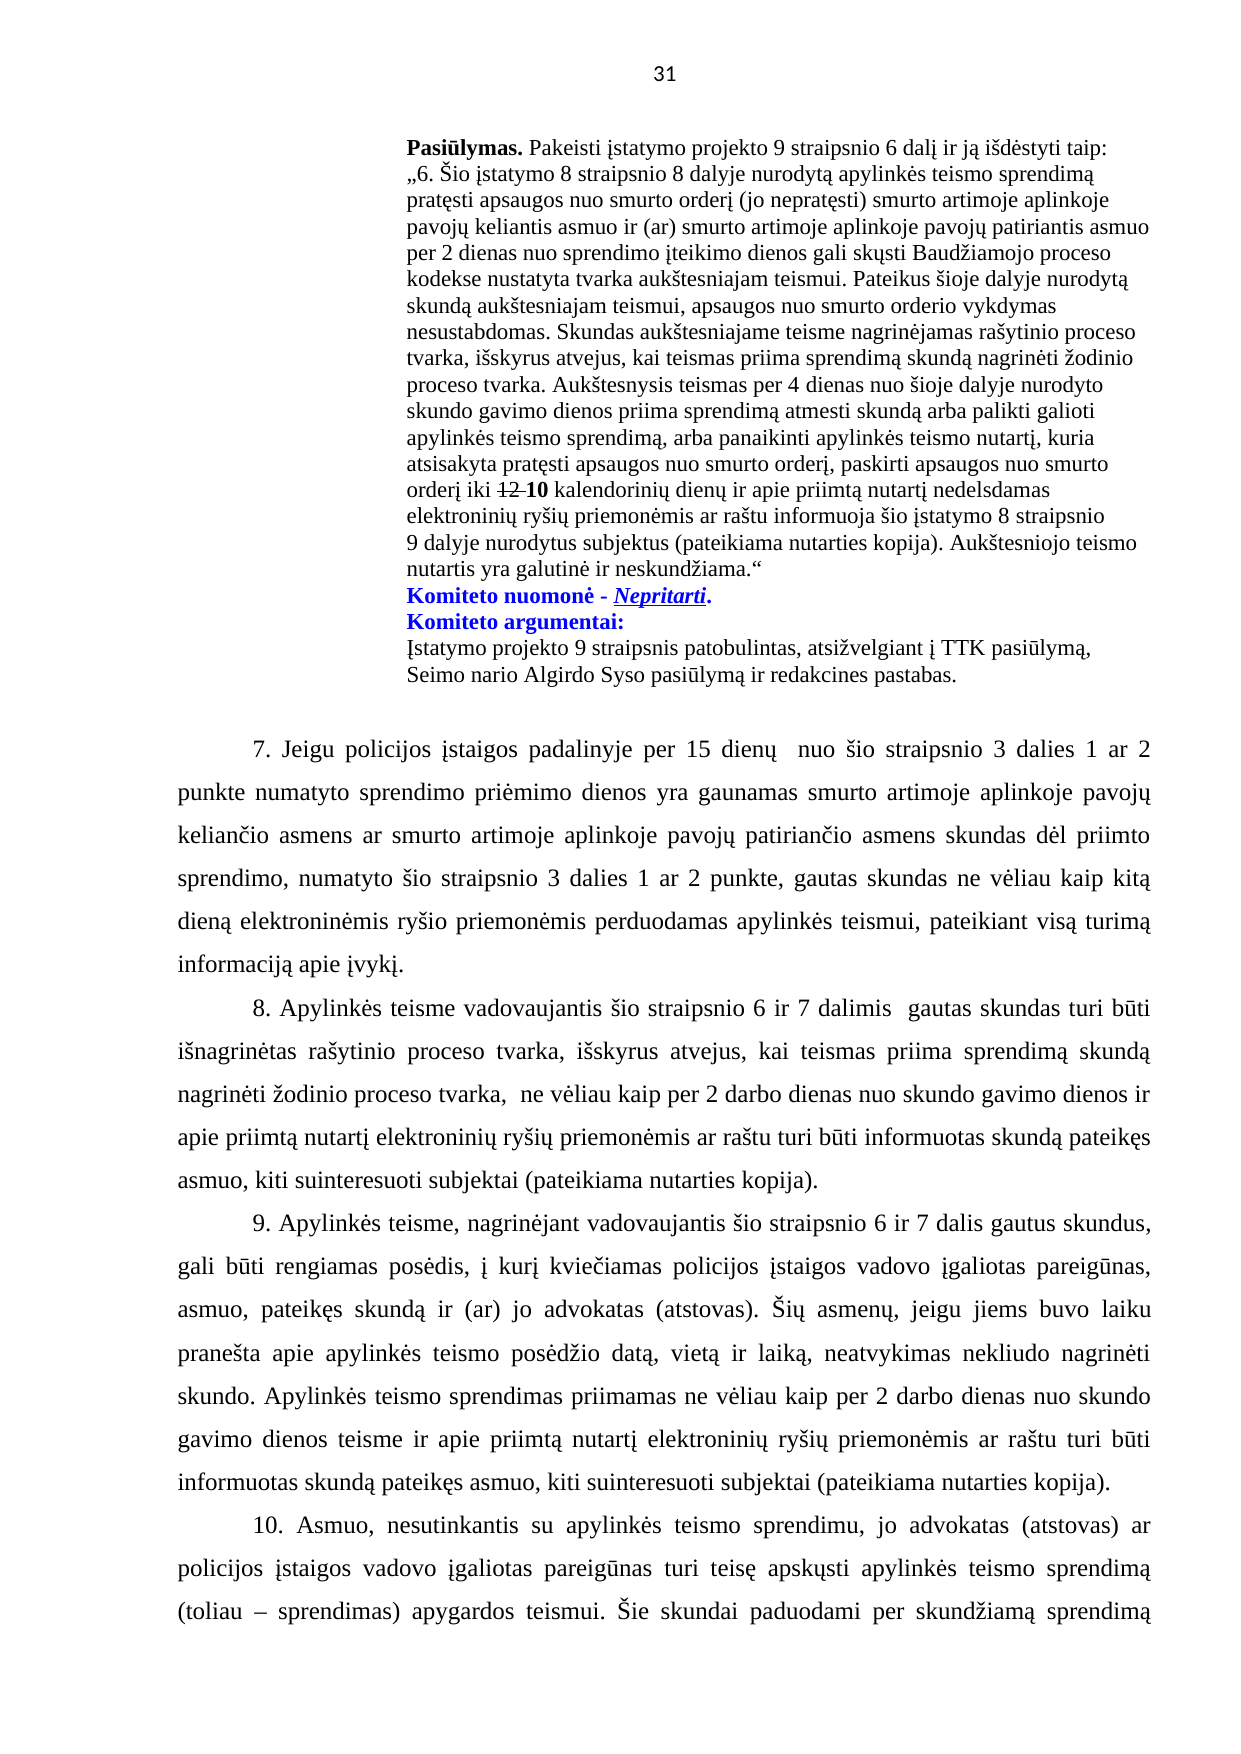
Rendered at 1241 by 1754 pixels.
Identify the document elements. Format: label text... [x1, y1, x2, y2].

text Komiteto argumentai: [406, 608, 1152, 634]
text 8. Apylinkės teisme vadovaujantis šio straipsnio 6 ir 7 dalimis gautas skundas turi būti išnagrinėtas rašytinio proceso tvarka, išskyrus atvejus, kai teismas priima sprendimą skundą nagrinėti žodinio proceso tvarka, ne vėliau kaip per 2 darbo dienas nuo skundo gavimo dienos ir apie priimtą nutartį elektroninių ryšių priemonėmis ar raštu turi būti informuotas skundą pateikęs asmuo, kiti suinteresuoti subjektai (pateikiama nutarties kopija). [177, 993, 1152, 1194]
text 7. Jeigu policijos įstaigos padalinyje per 15 dienų nuo šio straipsnio 3 dalies 1 ar 2 punkte numatyto sprendimo priėmimo dienos yra gaunamas smurto artimoje aplinkoje pavojų keliančio asmens ar smurto artimoje aplinkoje pavojų patiriančio asmens skundas dėl priimto sprendimo, numatyto šio straipsnio 3 dalies 1 ar 2 punkte, gautas skundas ne vėliau kaip kitą dieną elektroninėmis ryšio priemonėmis perduodamas apylinkės teismui, pateikiant visą turimą informaciją apie įvykį. [177, 734, 1152, 978]
text „6. Šio įstatymo 8 straipsnio 8 dalyje nurodytą apylinkės teismo sprendimą pratęsti apsaugos nuo smurto orderį (jo nepratęsti) smurto artimoje aplinkoje pavojų keliantis asmuo ir (ar) smurto artimoje aplinkoje pavojų patiriantis asmuo per 2 dienas nuo sprendimo įteikimo dienos gali skųsti Baudžiamojo proceso kodekse nustatyta tvarka aukštesniajam teismui. Pateikus šioje dalyje nurodytą skundą aukštesniajam teismui, apsaugos nuo smurto orderio vykdymas nesustabdomas. Skundas aukštesniajame teisme nagrinėjamas rašytinio proceso tvarka, išskyrus atvejus, kai teismas priima sprendimą skundą nagrinėti žodinio proceso tvarka. Aukštesnysis teismas per 4 dienas nuo šioje dalyje nurodyto skundo gavimo dienos priima sprendimą atmesti skundą arba palikti galioti apylinkės teismo sprendimą, arba panaikinti apylinkės teismo nutartį, kuria atsisakyta pratęsti apsaugos nuo smurto orderį, paskirti apsaugos nuo smurto orderį iki 12 10 kalendorinių dienų ir apie priimtą nutartį nedelsdamas elektroninių ryšių priemonėmis ar raštu informuoja šio įstatymo 8 straipsnio 9 dalyje nurodytus subjektus (pateikiama nutarties kopija). Aukštesniojo teismo nutartis yra galutinė ir neskundžiama.“ [406, 160, 1152, 582]
text Komiteto nuomonė - Nepritarti. [406, 582, 1152, 608]
text 10. Asmuo, nesutinkantis su apylinkės teismo sprendimu, jo advokatas (atstovas) ar policijos įstaigos vadovo įgaliotas pareigūnas turi teisę apskųsti apylinkės teismo sprendimą (toliau – sprendimas) apygardos teismui. Šie skundai paduodami per skundžiamą sprendimą [177, 1510, 1152, 1625]
text Įstatymo projekto 9 straipsnis patobulintas, atsižvelgiant į TTK pasiūlymą, Seimo nario Algirdo Syso pasiūlymą ir redakcines pastabas. [406, 634, 1152, 687]
text Pasiūlymas. Pakeisti įstatymo projekto 9 straipsnio 6 dalį ir ją išdėstyti taip: [406, 134, 1152, 160]
text 9. Apylinkės teisme, nagrinėjant vadovaujantis šio straipsnio 6 ir 7 dalis gautus skundus, gali būti rengiamas posėdis, į kurį kviečiamas policijos įstaigos vadovo įgaliotas pareigūnas, asmuo, pateikęs skundą ir (ar) jo advokatas (atstovas). Šių asmenų, jeigu jiems buvo laiku pranešta apie apylinkės teismo posėdžio datą, vietą ir laiką, neatvykimas nekliudo nagrinėti skundo. Apylinkės teismo sprendimas priimamas ne vėliau kaip per 2 darbo dienas nuo skundo gavimo dienos teisme ir apie priimtą nutartį elektroninių ryšių priemonėmis ar raštu turi būti informuotas skundą pateikęs asmuo, kiti suinteresuoti subjektai (pateikiama nutarties kopija). [177, 1208, 1152, 1496]
